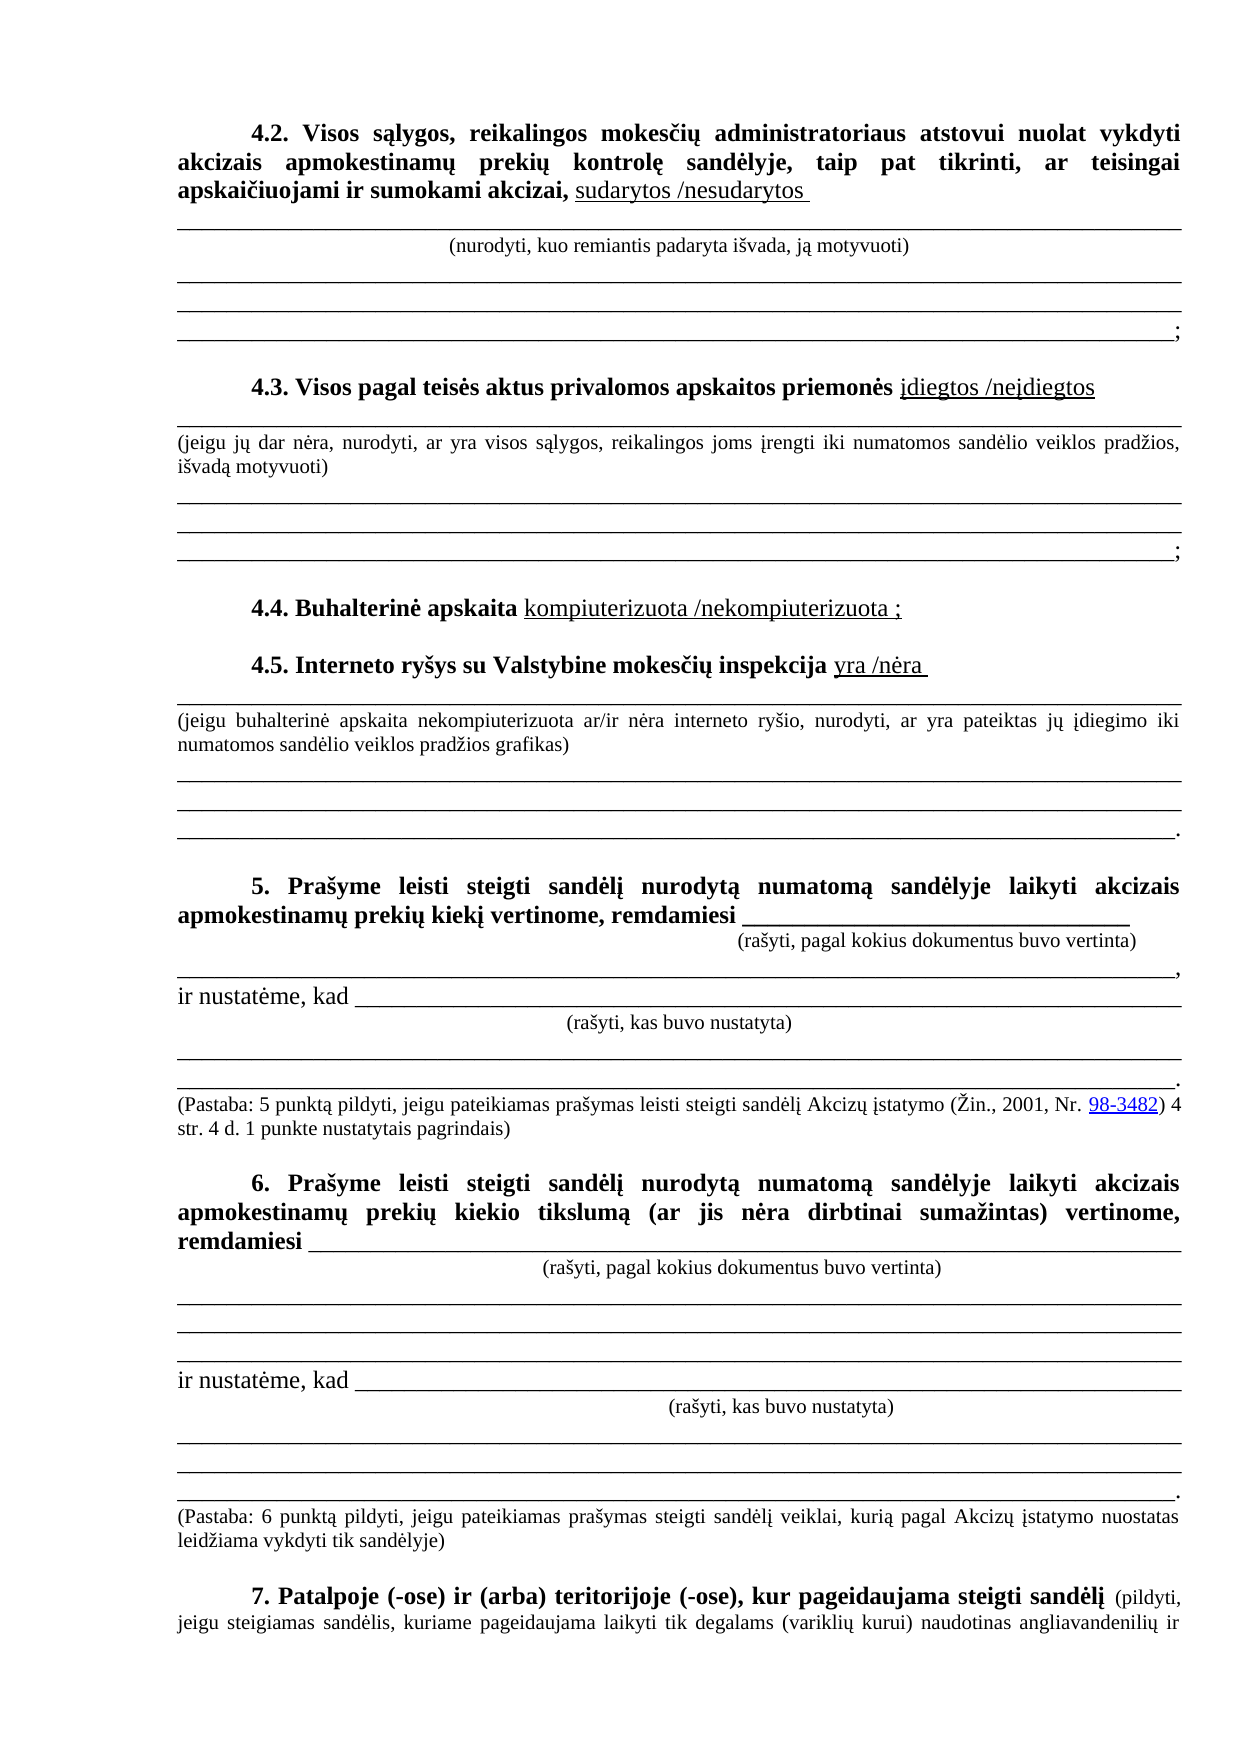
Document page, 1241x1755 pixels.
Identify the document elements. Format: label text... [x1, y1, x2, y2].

text , [177, 952, 1181, 981]
text . [177, 1475, 1181, 1504]
text 6. Prašyme leisti steigti sandėlį nurodytą numatomą sandėlyje laikyti akcizais apmokestinamų prekių kiekio tikslumą (ar jis nėra dirbtinai sumažintas) vertinome, remdamiesi [177, 1168, 1181, 1255]
text (jeigu buhalterinė apskaita nekompiuterizuota ar/ir nėra interneto ryšio, nurodyti, ar yra pateiktas jų įdiegimo iki numatomos sandėlio veiklos pradžios grafikas) [177, 708, 1181, 756]
text (rašyti, kas buvo nustatyta) [177, 1394, 1181, 1418]
text 4.4. Buhalterinė apskaita kompiuterizuota /nekompiuterizuota ; [177, 593, 1181, 622]
text . [177, 1063, 1181, 1092]
text 7. Patalpoje (-ose) ir (arba) teritorijoje (-ose), kur pageidaujama steigti sandėlį (pildyti, jeigu steigiamas sandėlis, kuriame pageidaujama laikyti tik degalams (variklių kurui) naudotinas angliavandenilių ir [177, 1581, 1181, 1634]
text (nurodyti, kuo remiantis padaryta išvada, ją motyvuoti) [177, 233, 1181, 257]
text 4.2. Visos sąlygos, reikalingos mokesčių administratoriaus atstovui nuolat vykdyti akcizais apmokestinamų prekių kontrolę sandėlyje, taip pat tikrinti, ar teisingai apskaičiuojami ir sumokami akcizai, sudarytos /nesudarytos [177, 118, 1181, 204]
text . [177, 813, 1181, 842]
text ; [177, 315, 1181, 343]
text 4.3. Visos pagal teisės aktus privalomos apskaitos priemonės įdiegtos /neįdiegtos [177, 372, 1181, 401]
text (jeigu jų dar nėra, nurodyti, ar yra visos sąlygos, reikalingos joms įrengti iki numatomos sandėlio veiklos pradžios, išvadą motyvuoti) [177, 430, 1181, 478]
text (rašyti, pagal kokius dokumentus buvo vertinta) [177, 1255, 1181, 1279]
text (Pastaba: 6 punktą pildyti, jeigu pateikiamas prašymas steigti sandėlį veiklai, kurią pagal Akcizų įstatymo nuostatas leidžiama vykdyti tik sandėlyje) [177, 1504, 1181, 1552]
text ir nustatėme, kad [177, 1365, 1181, 1394]
text 4.5. Interneto ryšys su Valstybine mokesčių inspekcija yra /nėra [177, 650, 1181, 679]
text ir nustatėme, kad [177, 981, 1181, 1010]
text 5. Prašyme leisti steigti sandėlį nurodytą numatomą sandėlyje laikyti akcizais apmokestinamų prekių kiekį vertinome, remdamiesi _______________________________ [177, 871, 1181, 928]
text (rašyti, kas buvo nustatyta) [177, 1010, 1181, 1034]
text ; [177, 535, 1181, 564]
text (rašyti, pagal kokius dokumentus buvo vertinta) [177, 928, 1181, 952]
text (Pastaba: 5 punktą pildyti, jeigu pateikiamas prašymas leisti steigti sandėlį Akcizų įstatymo (Žin., 2001, Nr. 98-3482) 4 str. 4 d. 1 punkte nustatytais pagrindais) [177, 1092, 1181, 1140]
